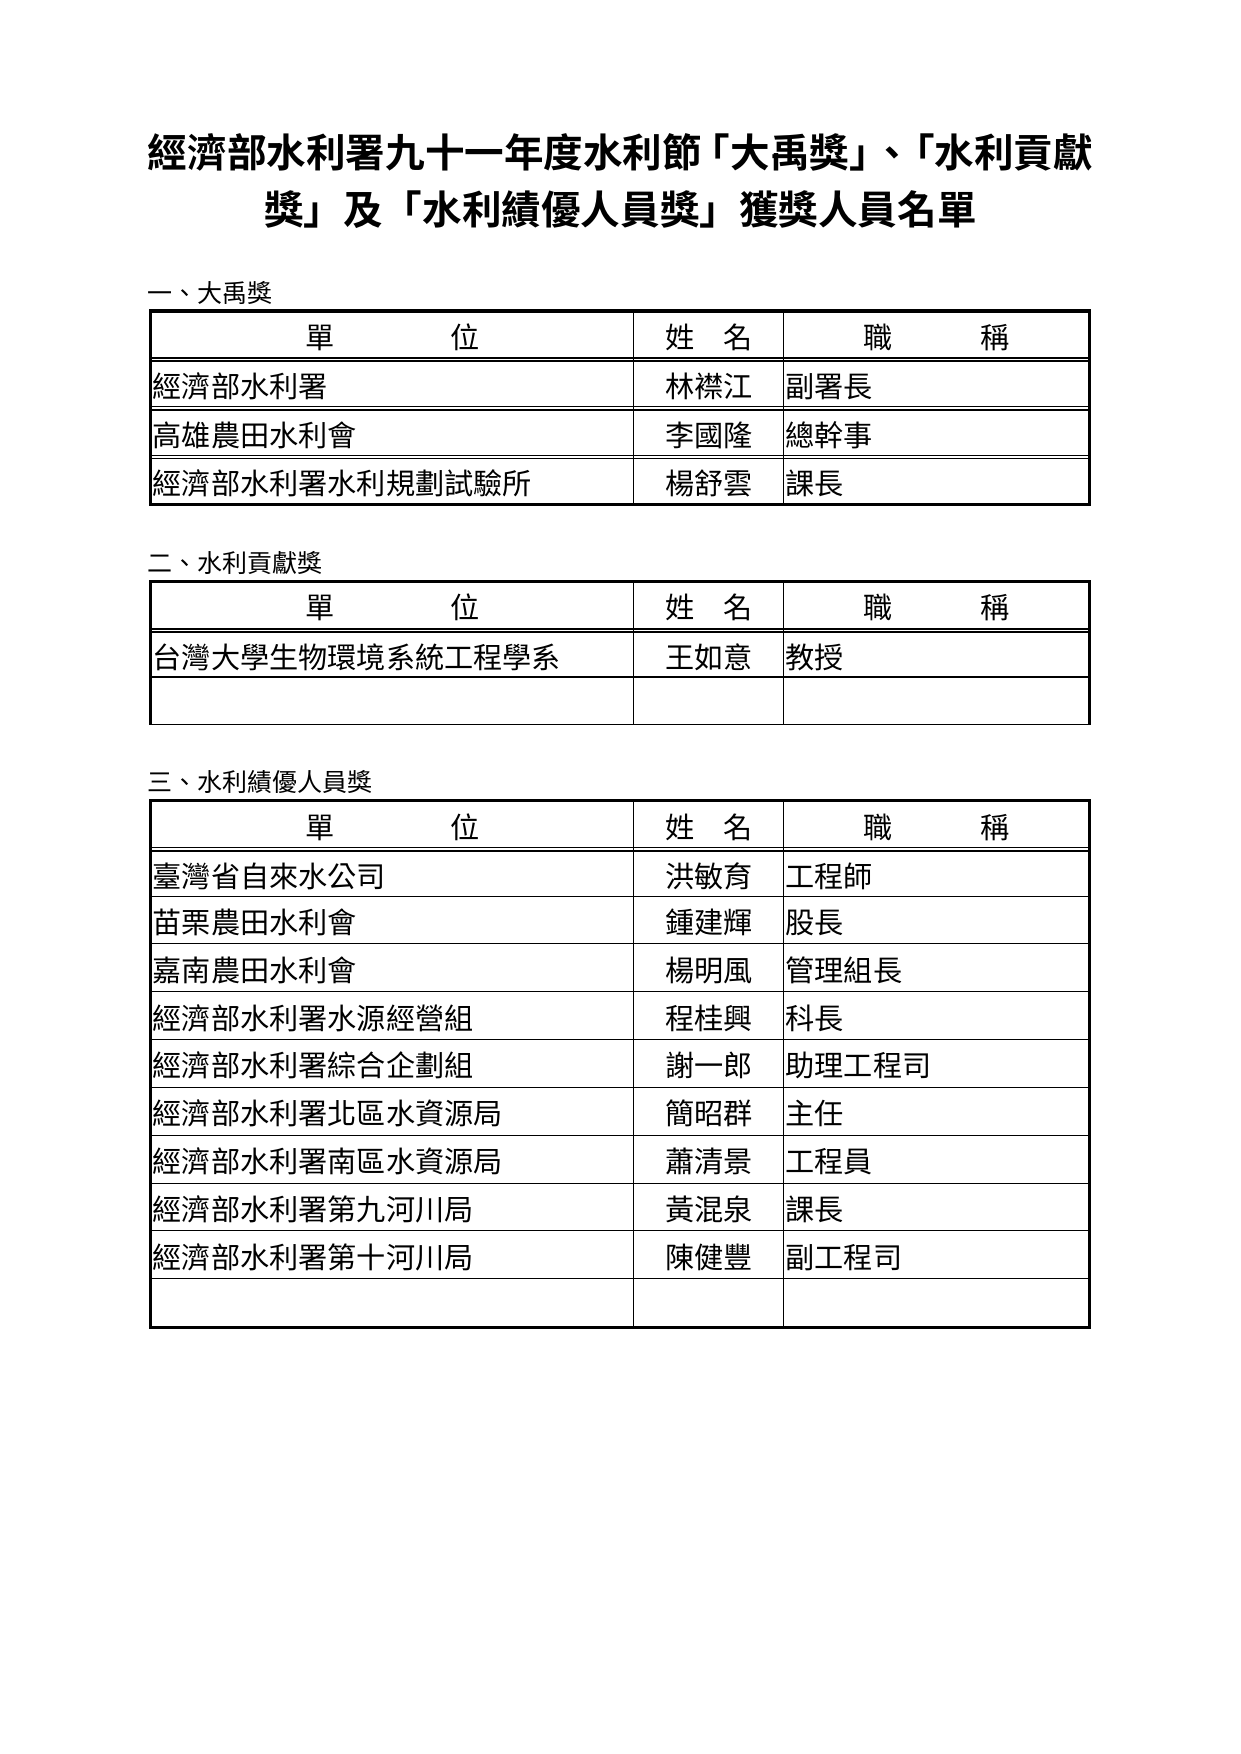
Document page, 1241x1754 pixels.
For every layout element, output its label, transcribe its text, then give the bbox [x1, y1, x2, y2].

table_cell 科長 [784, 992, 1088, 1039]
table_cell [152, 678, 633, 724]
table_cell 林襟江 [634, 362, 783, 406]
table_cell 程桂興 [634, 992, 783, 1039]
table_cell 簡昭群 [634, 1088, 783, 1134]
table_header 職 稱 [784, 583, 1088, 628]
table_header 姓 名 [634, 802, 783, 847]
table_header 姓 名 [634, 583, 783, 628]
table_header 單 位 [152, 802, 633, 847]
text 三、水利績優人員獎 [148, 763, 1092, 799]
table_cell 鍾建輝 [634, 897, 783, 943]
table_header 單 位 [152, 583, 633, 628]
table_cell 謝一郎 [634, 1040, 783, 1087]
table_cell 經濟部水利署水源經營組 [152, 992, 633, 1039]
table_cell 經濟部水利署北區水資源局 [152, 1088, 633, 1134]
table_cell 工程員 [784, 1136, 1088, 1182]
table_cell 洪敏育 [634, 852, 783, 896]
table_cell [152, 1279, 633, 1326]
table_cell 副署長 [784, 362, 1088, 406]
table_cell 蕭清景 [634, 1136, 783, 1182]
table_cell 經濟部水利署第十河川局 [152, 1231, 633, 1278]
table_cell 陳健豐 [634, 1231, 783, 1278]
table_cell 臺灣省自來水公司 [152, 852, 633, 896]
table_cell 經濟部水利署南區水資源局 [152, 1136, 633, 1182]
table_cell 嘉南農田水利會 [152, 944, 633, 991]
table_cell 總幹事 [784, 411, 1088, 454]
table_header 單 位 [152, 313, 633, 357]
table_cell 助理工程司 [784, 1040, 1088, 1087]
text 一、大禹獎 [148, 273, 1092, 309]
table_cell 王如意 [634, 633, 783, 676]
table_cell 課長 [784, 459, 1088, 503]
table_cell 教授 [784, 633, 1088, 676]
table_cell 楊明風 [634, 944, 783, 991]
table_header 職 稱 [784, 802, 1088, 847]
table_cell 副工程司 [784, 1231, 1088, 1278]
table_cell 經濟部水利署綜合企劃組 [152, 1040, 633, 1087]
table_cell 經濟部水利署 [152, 362, 633, 406]
table_cell 經濟部水利署第九河川局 [152, 1184, 633, 1230]
table_cell [634, 1279, 783, 1326]
table_cell 李國隆 [634, 411, 783, 454]
text 二、水利貢獻獎 [148, 544, 1092, 580]
table_header 職 稱 [784, 313, 1088, 357]
table_cell 楊舒雲 [634, 459, 783, 503]
table_cell 經濟部水利署水利規劃試驗所 [152, 459, 633, 503]
table_cell 高雄農田水利會 [152, 411, 633, 454]
table_cell 股長 [784, 897, 1088, 943]
table_cell [634, 678, 783, 724]
table_cell [784, 1279, 1088, 1326]
table_header 姓 名 [634, 313, 783, 357]
table_cell 工程師 [784, 852, 1088, 896]
text 經濟部水利署九十一年度水利節「大禹獎」、「水利貢獻獎」及「水利績優人員獎」獲獎人員名單 [148, 121, 1092, 236]
table_cell 主任 [784, 1088, 1088, 1134]
table_cell [784, 678, 1088, 724]
table_cell 黃混泉 [634, 1184, 783, 1230]
table_cell 管理組長 [784, 944, 1088, 991]
table_cell 台灣大學生物環境系統工程學系 [152, 633, 633, 676]
table_cell 課長 [784, 1184, 1088, 1230]
table_cell 苗栗農田水利會 [152, 897, 633, 943]
